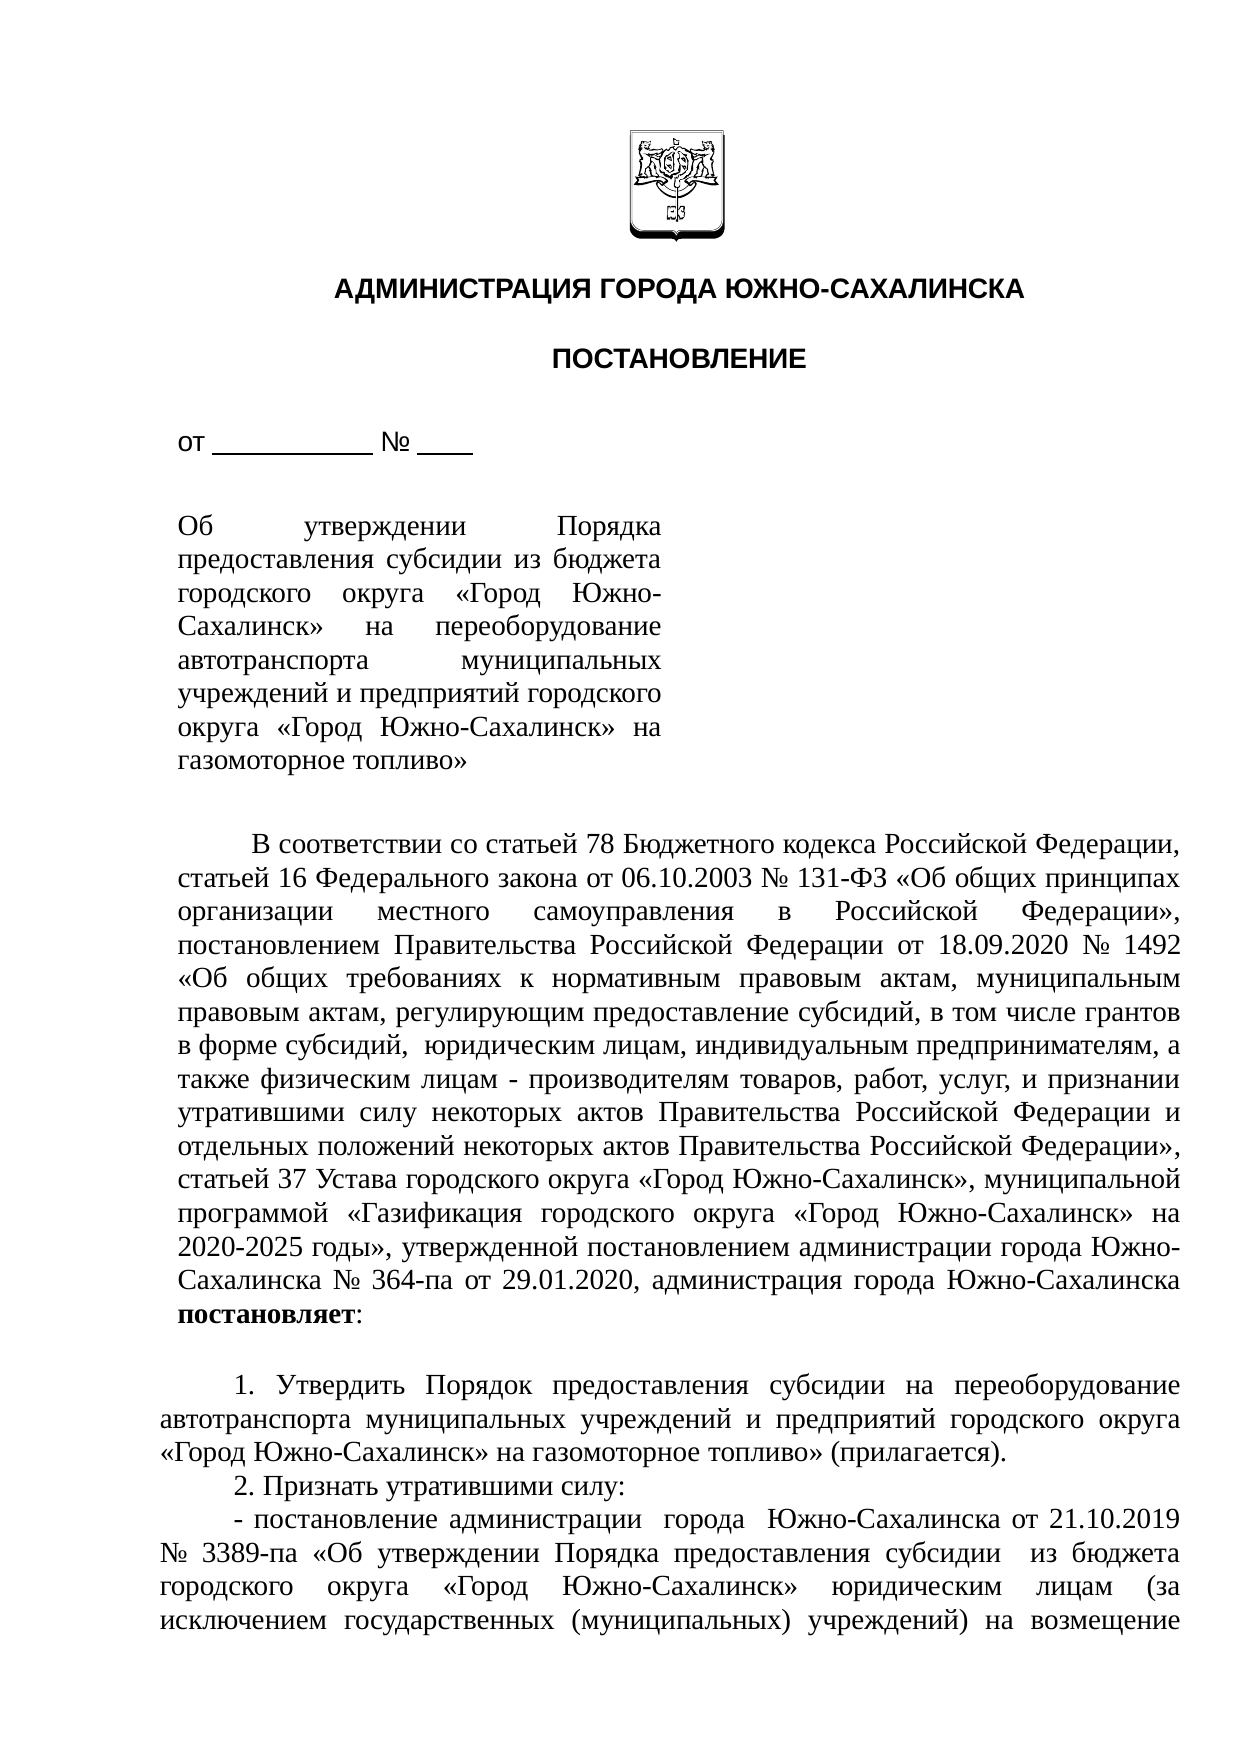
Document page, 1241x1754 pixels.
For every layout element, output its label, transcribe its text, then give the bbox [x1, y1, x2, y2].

text от № [177, 425, 1181, 458]
text - постановление администрации города Южно-Сахалинска от 21.10.2019 № 3389-па «Об утверждении Порядка предоставления субсидии из бюджета городского округа «Город Южно-Сахалинск» юридическим лицам (за исключением государственных (муниципальных) учреждений) на возмещение [159, 1502, 1181, 1636]
text 2. Признать утратившими силу: [159, 1468, 1181, 1502]
text ПОСТАНОВЛЕНИЕ [177, 342, 1181, 375]
text АДМИНИСТРАЦИЯ ГОРОДА ЮЖНО-САХАЛИНСКА [177, 272, 1181, 304]
text 1. Утвердить Порядок предоставления субсидии на переоборудование автотранспорта муниципальных учреждений и предприятий городского округа «Город Южно-Сахалинск» на газомоторное топливо» (прилагается). [159, 1367, 1181, 1468]
text В соответствии со статьей 78 Бюджетного кодекса Российской Федерации, статьей 16 Федерального закона от 06.10.2003 № 131-ФЗ «Об общих принципах организации местного самоуправления в Российской Федерации», постановлением Правительства Российской Федерации от 18.09.2020 № 1492 «Об общих требованиях к нормативным правовым актам, муниципальным правовым актам, регулирующим предоставление субсидий, в том числе грантов в форме субсидий, юридическим лицам, индивидуальным предпринимателям, а также физическим лицам - производителям товаров, работ, услуг, и признании утратившими силу некоторых актов Правительства Российской Федерации и отдельных положений некоторых актов Правительства Российской Федерации», статьей 37 Устава городского округа «Город Южно-Сахалинск», муниципальной программой «Газификация городского округа «Город Южно-Сахалинск» на 2020-2025 годы», утвержденной постановлением администрации города Южно-Сахалинска № 364-па от 29.01.2020, администрация города Южно-Сахалинска постановляет: [177, 826, 1181, 1329]
text Об утверждении Порядка предоставления субсидии из бюджета городского округа «Город Южно-Сахалинск» на переоборудование автотранспорта муниципальных учреждений и предприятий городского округа «Город Южно-Сахалинск» на газомоторное топливо» [177, 508, 661, 776]
